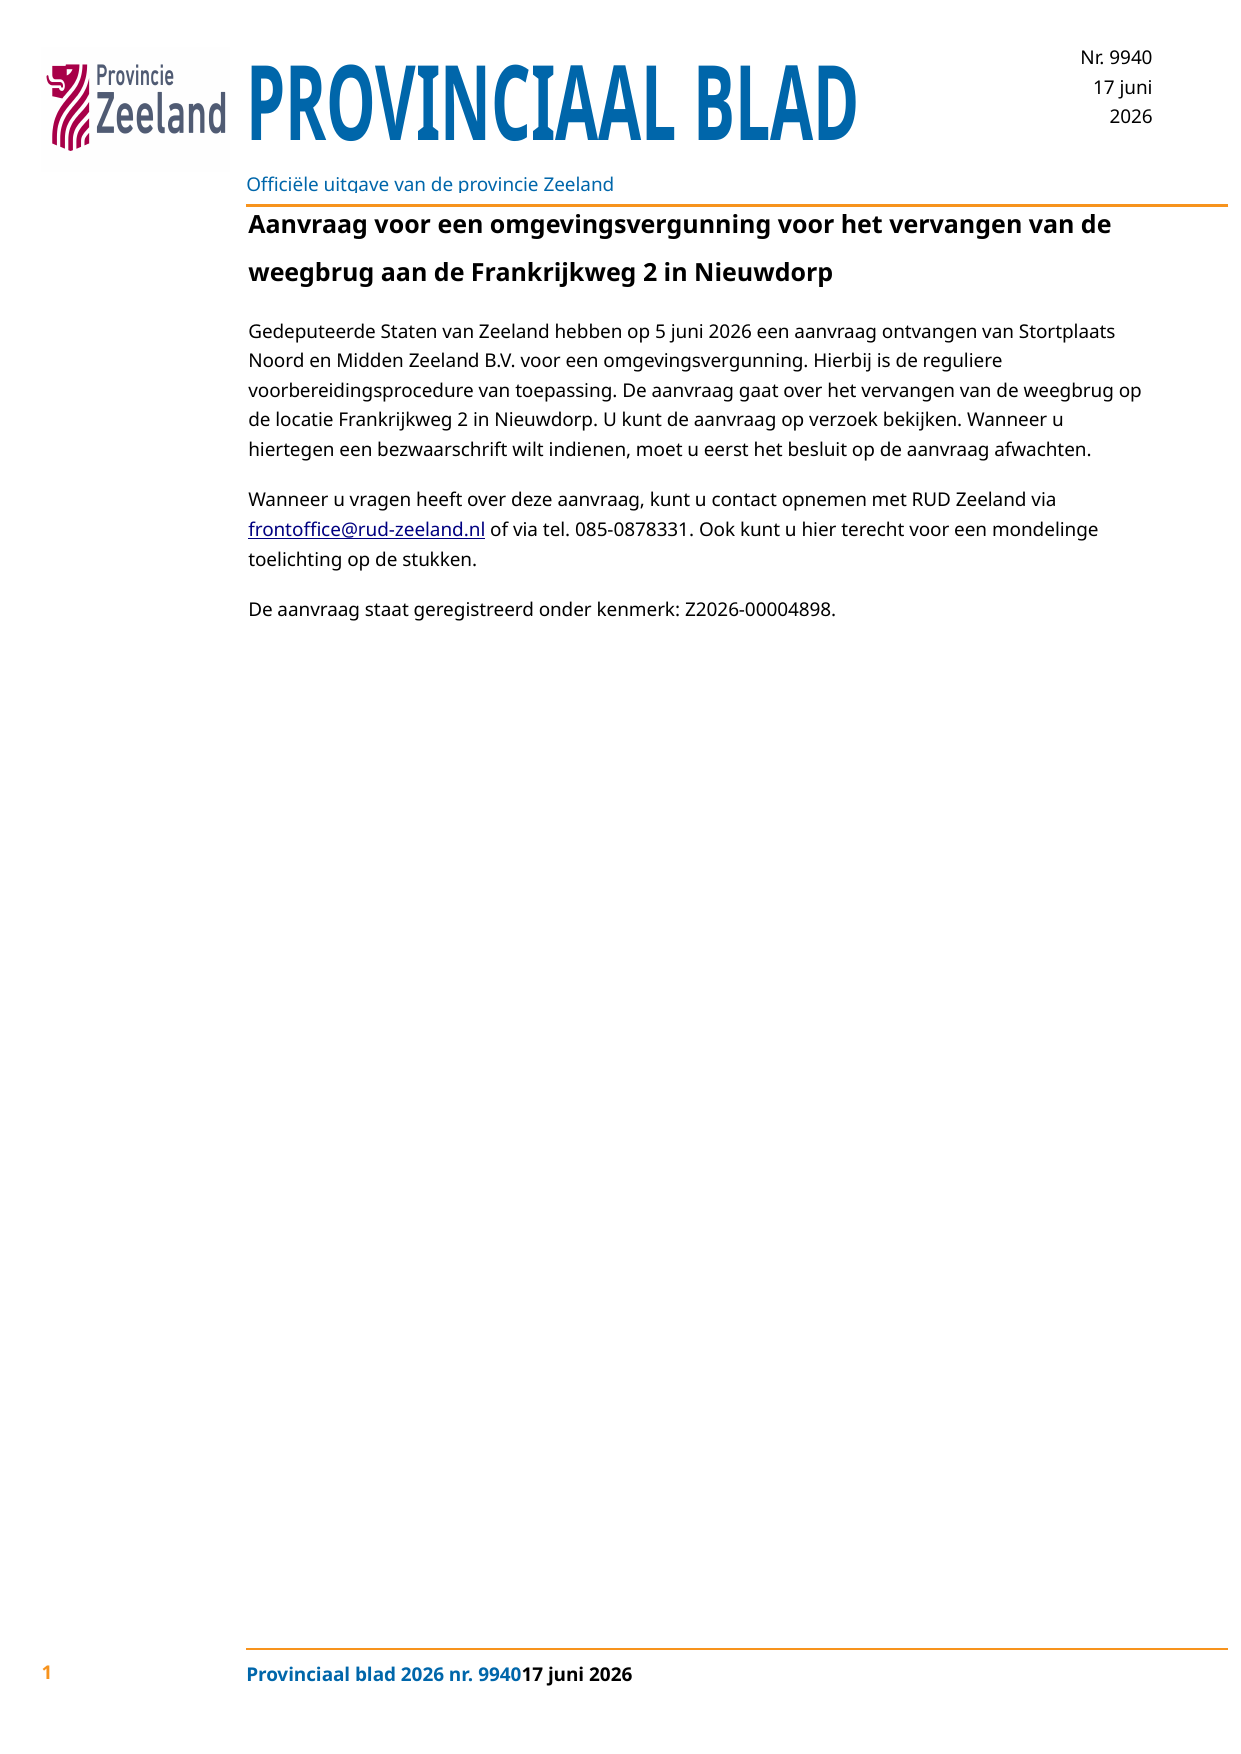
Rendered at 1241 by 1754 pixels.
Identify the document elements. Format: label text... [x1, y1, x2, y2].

text Wanneer u vragen heeft over deze aanvraag, kunt u contact opnemen met RUD Zeeland via frontoffice@rud-zeeland.nl of via tel. 085-0878331. Ook kunt u hier terecht voor een mondelinge toelichting op de stukken. [248, 487, 1152, 572]
text Aanvraag voor een omgevingsvergunning voor het vervangen van de weegbrug aan de Frankrijkweg 2 in Nieuwdorp [248, 207, 1152, 288]
picture [41, 47, 231, 172]
text Gedeputeerde Staten van Zeeland hebben op 5 juni 2026 een aanvraag ontvangen van Stortplaats Noord en Midden Zeeland B.V. voor een omgevingsvergunning. Hierbij is de reguliere voorbereidingsprocedure van toepassing. De aanvraag gaat over het vervangen van de weegbrug op de locatie Frankrijkweg 2 in Nieuwdorp. U kunt de aanvraag op verzoek bekijken. Wanneer u hiertegen een bezwaarschrift wilt indienen, moet u eerst het besluit op de aanvraag afwachten. [248, 318, 1152, 462]
text De aanvraag staat geregistreerd onder kenmerk: Z2026-00004898. [248, 596, 1152, 622]
